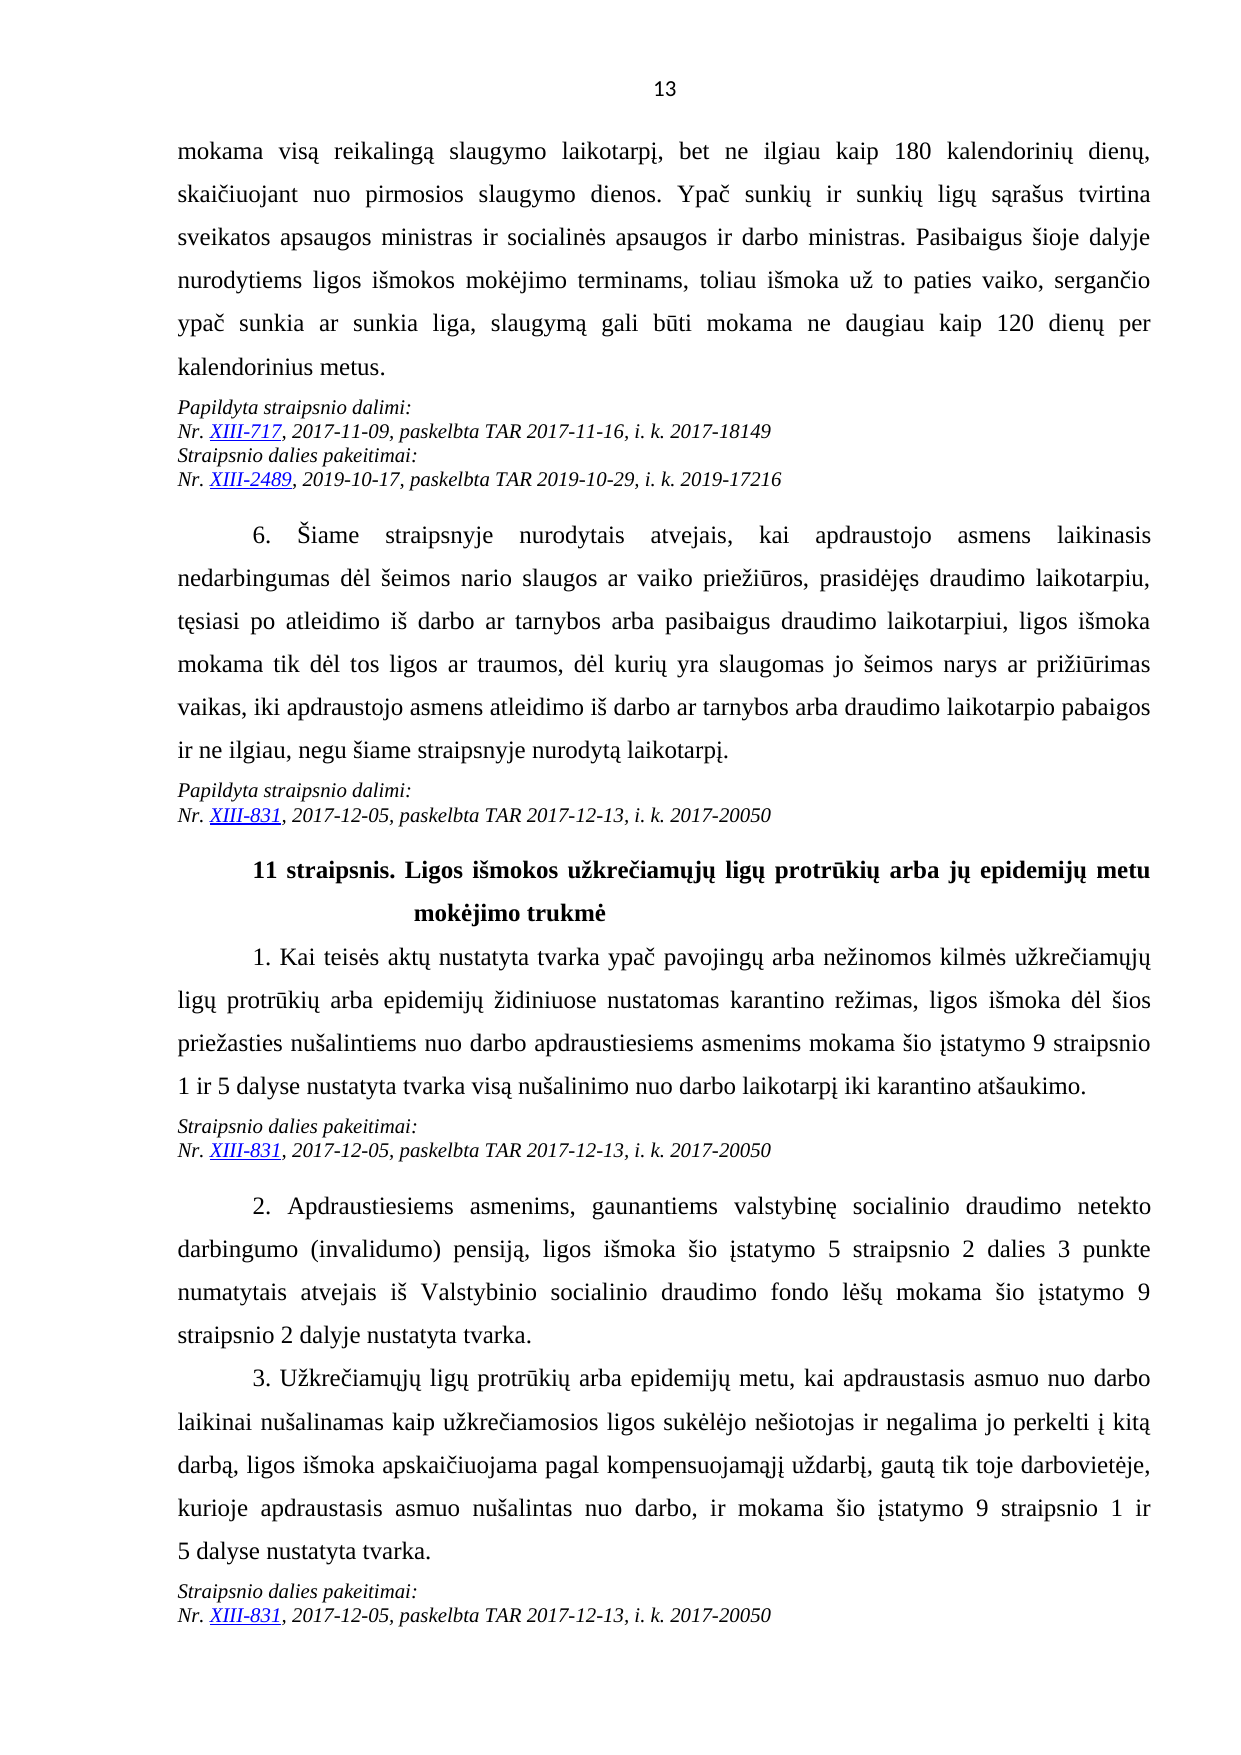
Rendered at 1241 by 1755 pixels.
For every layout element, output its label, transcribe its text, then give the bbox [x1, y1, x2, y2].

text 1. Kai teisės aktų nustatyta tvarka ypač pavojingų arba nežinomos kilmės užkrečiamųjų ligų protrūkių arba epidemijų židiniuose nustatomas karantino režimas, ligos išmoka dėl šios priežasties nušalintiems nuo darbo apdraustiesiems asmenims mokama šio įstatymo 9 straipsnio 1 ir 5 dalyse nustatyta tvarka visą nušalinimo nuo darbo laikotarpį iki karantino atšaukimo. [177, 942, 1152, 1100]
text Nr. XIII-831, 2017-12-05, paskelbta TAR 2017-12-13, i. k. 2017-20050 [177, 802, 1152, 827]
text Nr. XIII-831, 2017-12-05, paskelbta TAR 2017-12-13, i. k. 2017-20050 [177, 1138, 1152, 1162]
text Papildyta straipsnio dalimi: [177, 395, 1152, 419]
text Straipsnio dalies pakeitimai: [177, 1114, 1152, 1138]
text Nr. XIII-831, 2017-12-05, paskelbta TAR 2017-12-13, i. k. 2017-20050 [177, 1603, 1152, 1627]
text 3. Užkrečiamųjų ligų protrūkių arba epidemijų metu, kai apdraustasis asmuo nuo darbo laikinai nušalinamas kaip užkrečiamosios ligos sukėlėjo nešiotojas ir negalima jo perkelti į kitą darbą, ligos išmoka apskaičiuojama pagal kompensuojamąjį uždarbį, gautą tik toje darbovietėje, kurioje apdraustasis asmuo nušalintas nuo darbo, ir mokama šio įstatymo 9 straipsnio 1 ir 5 dalyse nustatyta tvarka. [177, 1363, 1152, 1565]
text Papildyta straipsnio dalimi: [177, 778, 1152, 802]
text mokama visą reikalingą slaugymo laikotarpį, bet ne ilgiau kaip 180 kalendorinių dienų, skaičiuojant nuo pirmosios slaugymo dienos. Ypač sunkių ir sunkių ligų sąrašus tvirtina sveikatos apsaugos ministras ir socialinės apsaugos ir darbo ministras. Pasibaigus šioje dalyje nurodytiems ligos išmokos mokėjimo terminams, toliau išmoka už to paties vaiko, sergančio ypač sunkia ar sunkia liga, slaugymą gali būti mokama ne daugiau kaip 120 dienų per kalendorinius metus. [177, 136, 1152, 380]
text 2. Apdraustiesiems asmenims, gaunantiems valstybinę socialinio draudimo netekto darbingumo (invalidumo) pensiją, ligos išmoka šio įstatymo 5 straipsnio 2 dalies 3 punkte numatytais atvejais iš Valstybinio socialinio draudimo fondo lėšų mokama šio įstatymo 9 straipsnio 2 dalyje nustatyta tvarka. [177, 1191, 1152, 1349]
text 11 straipsnis. Ligos išmokos užkrečiamųjų ligų protrūkių arba jų epidemijų metu mokėjimo trukmė [252, 855, 1152, 927]
text Straipsnio dalies pakeitimai: [177, 443, 1152, 467]
text Straipsnio dalies pakeitimai: [177, 1579, 1152, 1603]
text 6. Šiame straipsnyje nurodytais atvejais, kai apdraustojo asmens laikinasis nedarbingumas dėl šeimos nario slaugos ar vaiko priežiūros, prasidėjęs draudimo laikotarpiu, tęsiasi po atleidimo iš darbo ar tarnybos arba pasibaigus draudimo laikotarpiui, ligos išmoka mokama tik dėl tos ligos ar traumos, dėl kurių yra slaugomas jo šeimos narys ar prižiūrimas vaikas, iki apdraustojo asmens atleidimo iš darbo ar tarnybos arba draudimo laikotarpio pabaigos ir ne ilgiau, negu šiame straipsnyje nurodytą laikotarpį. [177, 520, 1152, 764]
text Nr. XIII-717, 2017-11-09, paskelbta TAR 2017-11-16, i. k. 2017-18149 [177, 419, 1152, 443]
text Nr. XIII-2489, 2019-10-17, paskelbta TAR 2019-10-29, i. k. 2019-17216 [177, 467, 1152, 491]
